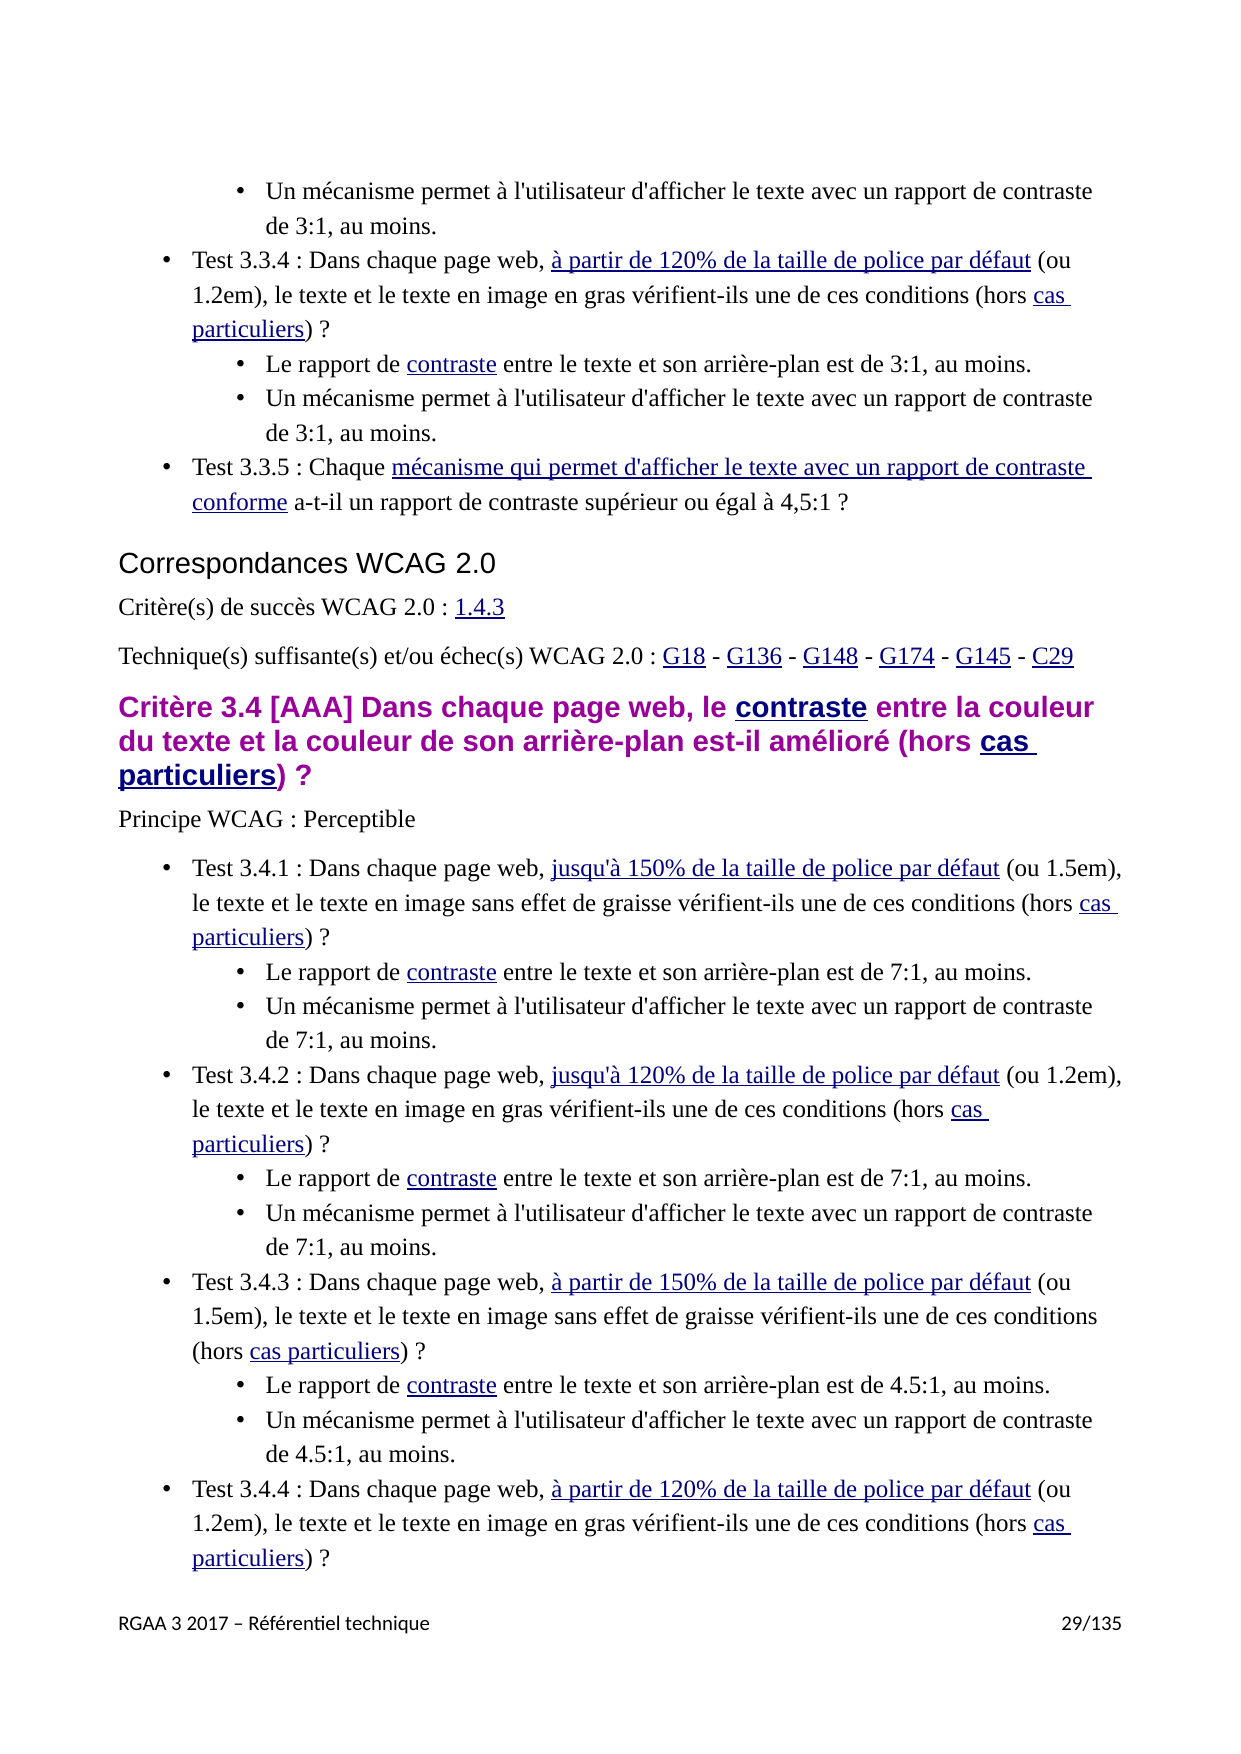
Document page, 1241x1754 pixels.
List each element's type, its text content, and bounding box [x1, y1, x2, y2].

list Un mécanisme permet à l'utilisateur d'afficher le texte avec un rapport de contraste de 4.5:1, au moins. [236, 1405, 1122, 1468]
text Technique(s) suffisante(s) et/ou échec(s) WCAG 2.0 : G18 - G136 - G148 - G174 - G145 - C29 [118, 641, 1122, 670]
list Test 3.3.4 : Dans chaque page web, à partir de 120% de la taille de police par défaut (ou 1.2em), le texte et le texte en image en gras vérifient-ils une de ces conditions (hors cas particuliers) ? [162, 245, 1122, 343]
list Un mécanisme permet à l'utilisateur d'afficher le texte avec un rapport de contraste de 3:1, au moins. [236, 176, 1122, 239]
list Un mécanisme permet à l'utilisateur d'afficher le texte avec un rapport de contraste de 3:1, au moins. [236, 383, 1122, 446]
list Test 3.4.2 : Dans chaque page web, jusqu'à 120% de la taille de police par défaut (ou 1.2em), le texte et le texte en image en gras vérifient-ils une de ces conditions (hors cas particuliers) ? [162, 1060, 1122, 1158]
list Le rapport de contraste entre le texte et son arrière-plan est de 7:1, au moins. [236, 957, 1122, 985]
list Test 3.4.3 : Dans chaque page web, à partir de 150% de la taille de police par défaut (ou 1.5em), le texte et le texte en image sans effet de graisse vérifient-ils une de ces conditions (hors cas particuliers) ? [162, 1267, 1122, 1364]
list Le rapport de contraste entre le texte et son arrière-plan est de 3:1, au moins. [236, 349, 1122, 377]
list Test 3.3.5 : Chaque mécanisme qui permet d'afficher le texte avec un rapport de contraste conforme a-t-il un rapport de contraste supérieur ou égal à 4,5:1 ? [162, 452, 1122, 515]
list Un mécanisme permet à l'utilisateur d'afficher le texte avec un rapport de contraste de 7:1, au moins. [236, 991, 1122, 1054]
text Critère(s) de succès WCAG 2.0 : 1.4.3 [118, 592, 1122, 621]
text Principe WCAG : Perceptible [118, 804, 1122, 833]
list Test 3.4.1 : Dans chaque page web, jusqu'à 150% de la taille de police par défaut (ou 1.5em), le texte et le texte en image sans effet de graisse vérifient-ils une de ces conditions (hors cas particuliers) ? [162, 853, 1122, 951]
subtitle Critère 3.4 [AAA] Dans chaque page web, le contraste entre la couleur du texte et la couleur de son arrière-plan est-il amélioré (hors cas particuliers) ? [118, 690, 1122, 792]
list Le rapport de contraste entre le texte et son arrière-plan est de 4.5:1, au moins. [236, 1370, 1122, 1399]
list Test 3.4.4 : Dans chaque page web, à partir de 120% de la taille de police par défaut (ou 1.2em), le texte et le texte en image en gras vérifient-ils une de ces conditions (hors cas particuliers) ? [162, 1474, 1122, 1571]
list Le rapport de contraste entre le texte et son arrière-plan est de 7:1, au moins. [236, 1163, 1122, 1192]
list Un mécanisme permet à l'utilisateur d'afficher le texte avec un rapport de contraste de 7:1, au moins. [236, 1198, 1122, 1261]
subtitle Correspondances WCAG 2.0 [118, 546, 1122, 580]
